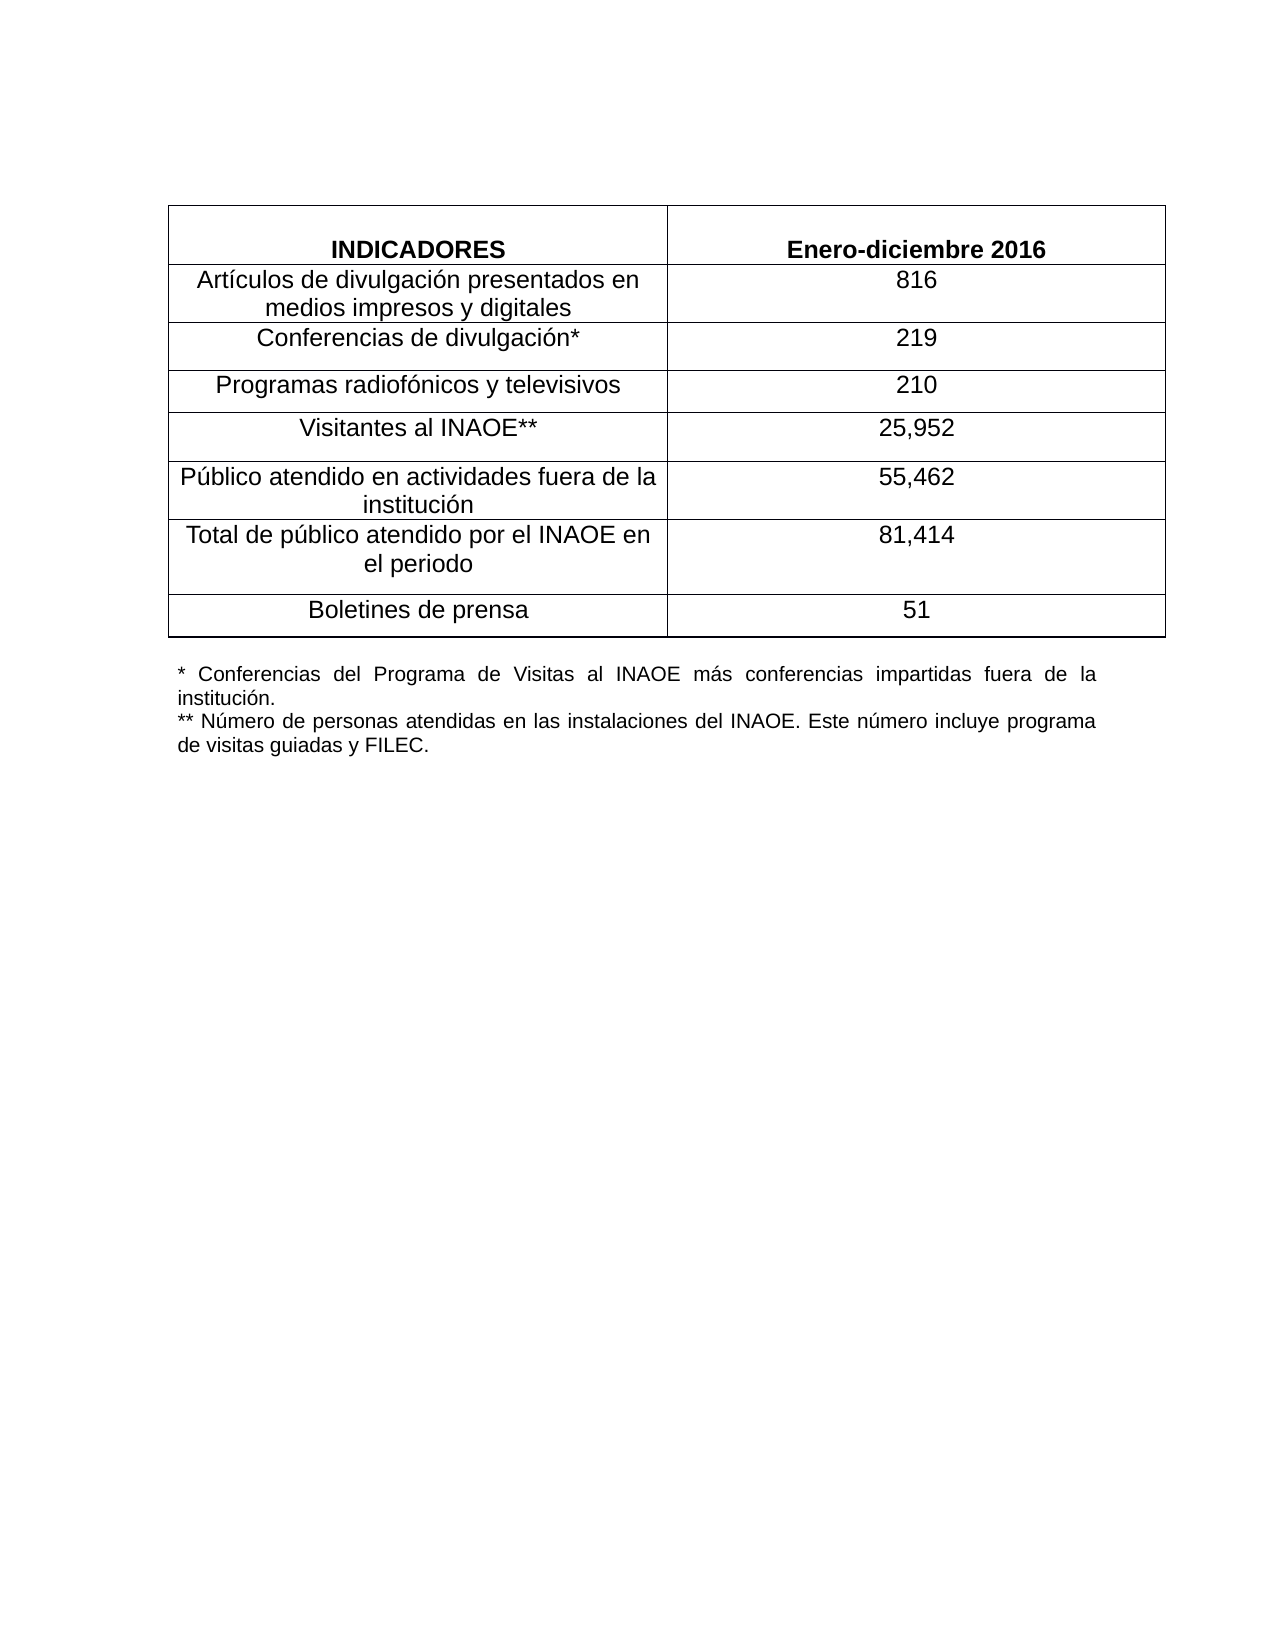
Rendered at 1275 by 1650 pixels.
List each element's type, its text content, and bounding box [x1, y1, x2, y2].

table_cell Conferencias de divulgación* [169, 323, 667, 369]
table_cell 81,414 [668, 520, 1165, 594]
table_header Enero-diciembre 2016 [668, 206, 1165, 264]
table_cell Boletines de prensa [169, 595, 667, 636]
table_cell 51 [668, 595, 1165, 636]
text ** Número de personas atendidas en las instalaciones del INAOE. Este número incluye programa de visitas guiadas y FILEC. [177, 709, 1098, 757]
table_header INDICADORES [169, 206, 667, 264]
table_cell Programas radiofónicos y televisivos [169, 371, 667, 412]
table_cell 55,462 [668, 462, 1165, 519]
table_cell 25,952 [668, 413, 1165, 461]
table_cell 219 [668, 323, 1165, 369]
table_cell 816 [668, 265, 1165, 322]
table_cell Público atendido en actividades fuera de la institución [169, 462, 667, 519]
table_cell Visitantes al INAOE** [169, 413, 667, 461]
text * Conferencias del Programa de Visitas al INAOE más conferencias impartidas fuera de la institución. [177, 661, 1098, 709]
table_cell Artículos de divulgación presentados en medios impresos y digitales [169, 265, 667, 322]
table_cell Total de público atendido por el INAOE en el periodo [169, 520, 667, 594]
table_cell 210 [668, 371, 1165, 412]
